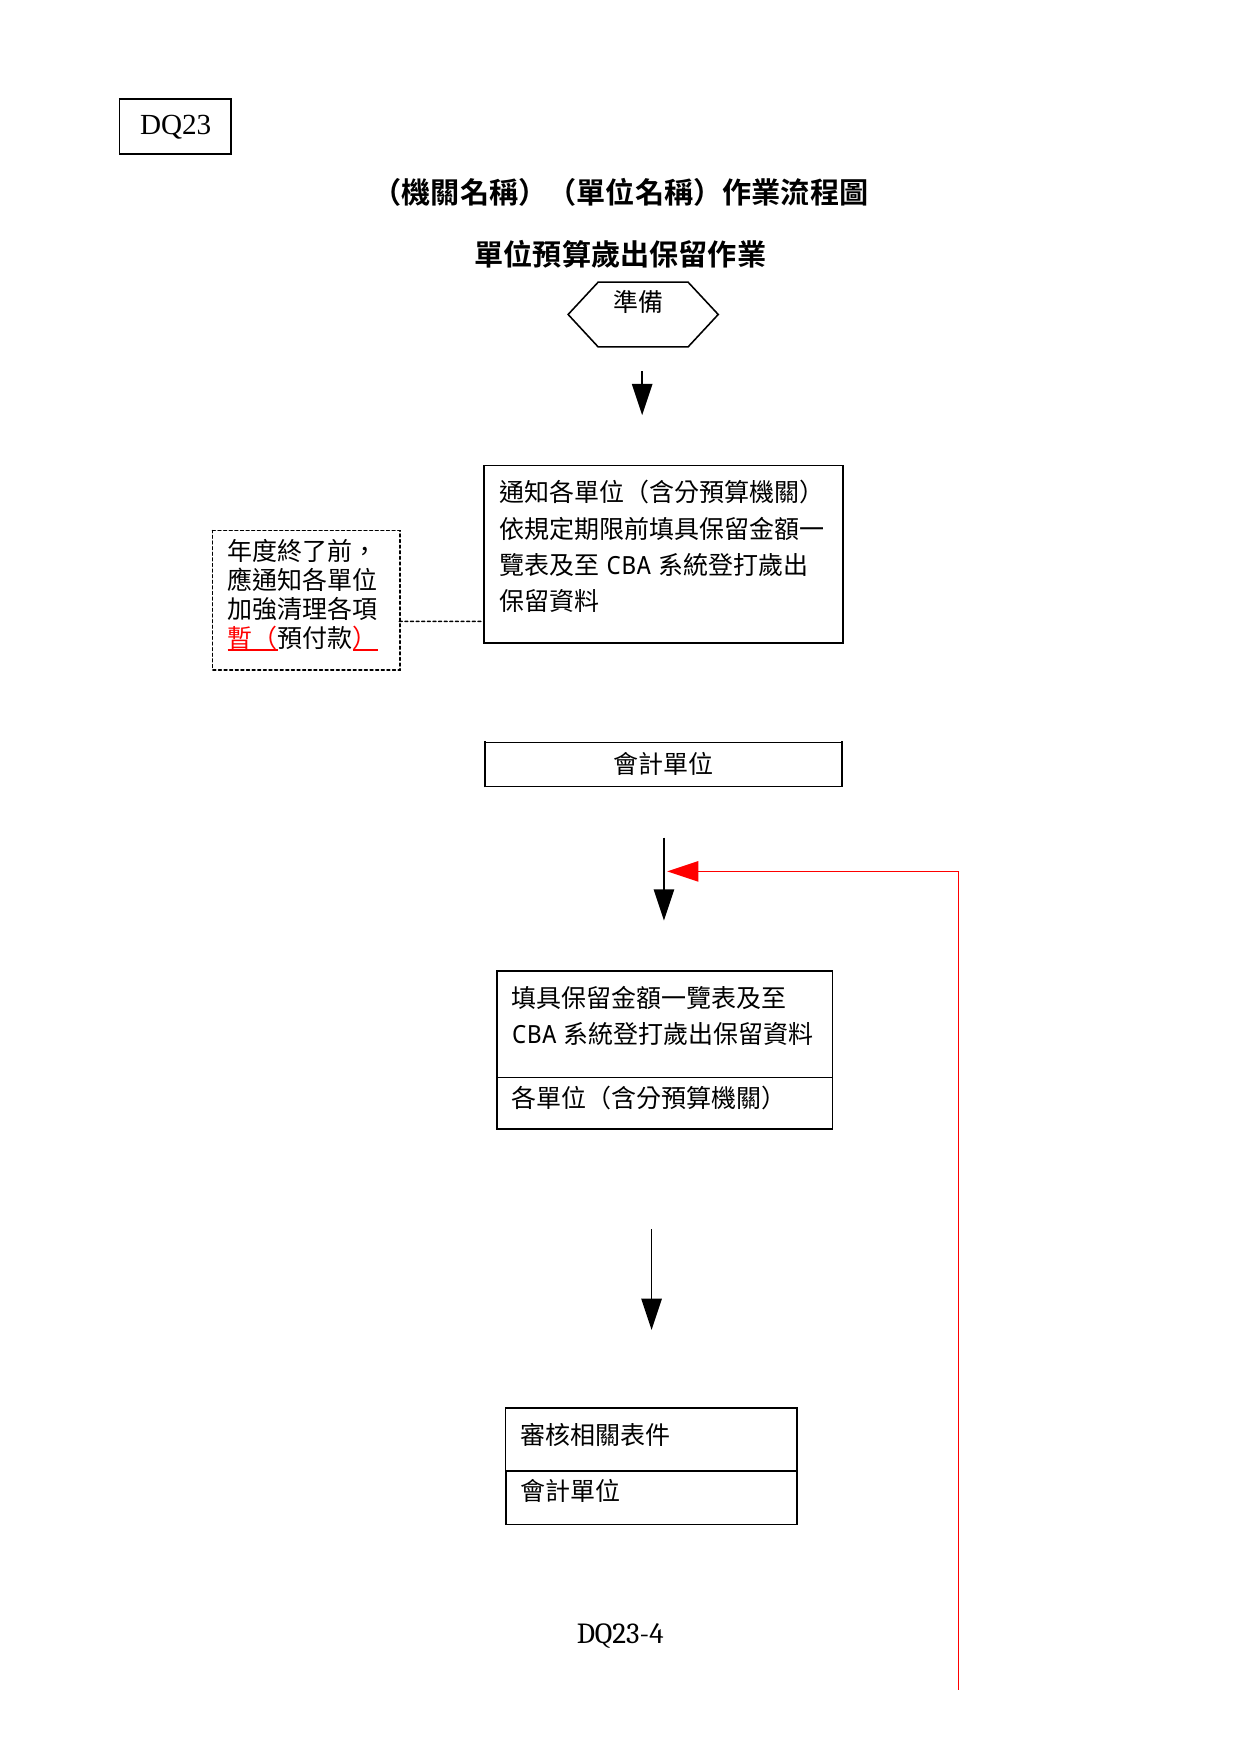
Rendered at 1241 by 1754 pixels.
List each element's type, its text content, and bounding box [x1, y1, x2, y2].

text 單位預算歲出保留作業 [118, 211, 1122, 274]
text [120, 100, 230, 153]
text （機關名稱）（單位名稱）作業流程圖 [118, 149, 1122, 211]
text DQ23 [135, 107, 216, 141]
text 會計單位 [501, 751, 826, 778]
